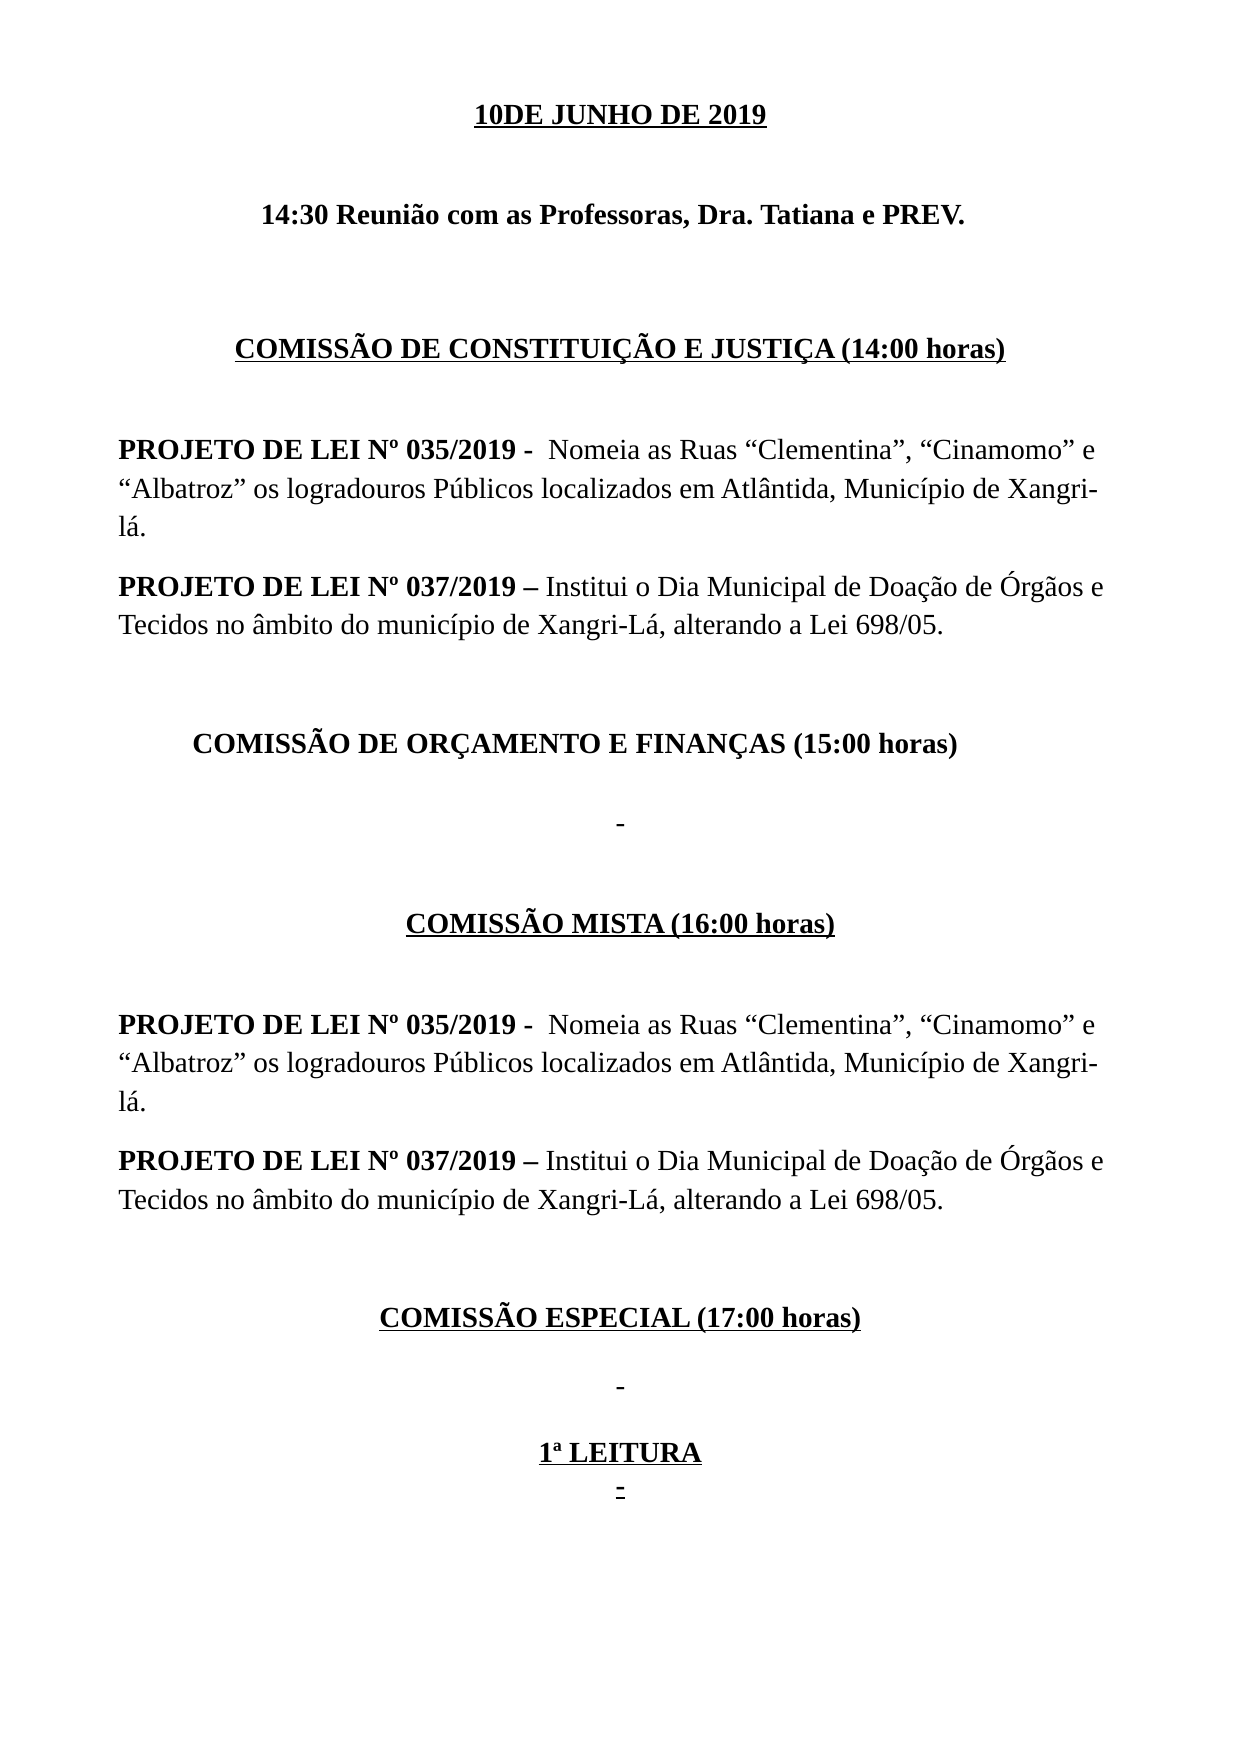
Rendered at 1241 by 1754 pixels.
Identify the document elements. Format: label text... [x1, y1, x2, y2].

text COMISSÃO MISTA (16:00 horas) [118, 906, 1122, 940]
text COMISSÃO DE CONSTITUIÇÃO E JUSTIÇA (14:00 horas) [118, 332, 1122, 365]
text PROJETO DE LEI Nº 035/2019 - Nomeia as Ruas “Clementina”, “Cinamomo” e “Albatroz” os logradouros Públicos localizados em Atlântida, Município de Xangri-lá. [118, 432, 1122, 543]
text 14:30 Reunião com as Professoras, Dra. Tatiana e PREV. [118, 197, 1122, 231]
text PROJETO DE LEI Nº 035/2019 - Nomeia as Ruas “Clementina”, “Cinamomo” e “Albatroz” os logradouros Públicos localizados em Atlântida, Município de Xangri-lá. [118, 1007, 1122, 1117]
text - [118, 1468, 1122, 1502]
text - [118, 806, 1122, 839]
text COMISSÃO DE ORÇAMENTO E FINANÇAS (15:00 horas) [118, 726, 1122, 759]
text - [118, 1368, 1122, 1401]
text 10DE JUNHO DE 2019 [118, 97, 1122, 130]
text PROJETO DE LEI Nº 037/2019 – Institui o Dia Municipal de Doação de Órgãos e Tecidos no âmbito do município de Xangri-Lá, alterando a Lei 698/05. [118, 1143, 1122, 1215]
text COMISSÃO ESPECIAL (17:00 horas) [118, 1301, 1122, 1334]
text 1ª LEITURA [118, 1435, 1122, 1468]
text PROJETO DE LEI Nº 037/2019 – Institui o Dia Municipal de Doação de Órgãos e Tecidos no âmbito do município de Xangri-Lá, alterando a Lei 698/05. [118, 569, 1122, 641]
